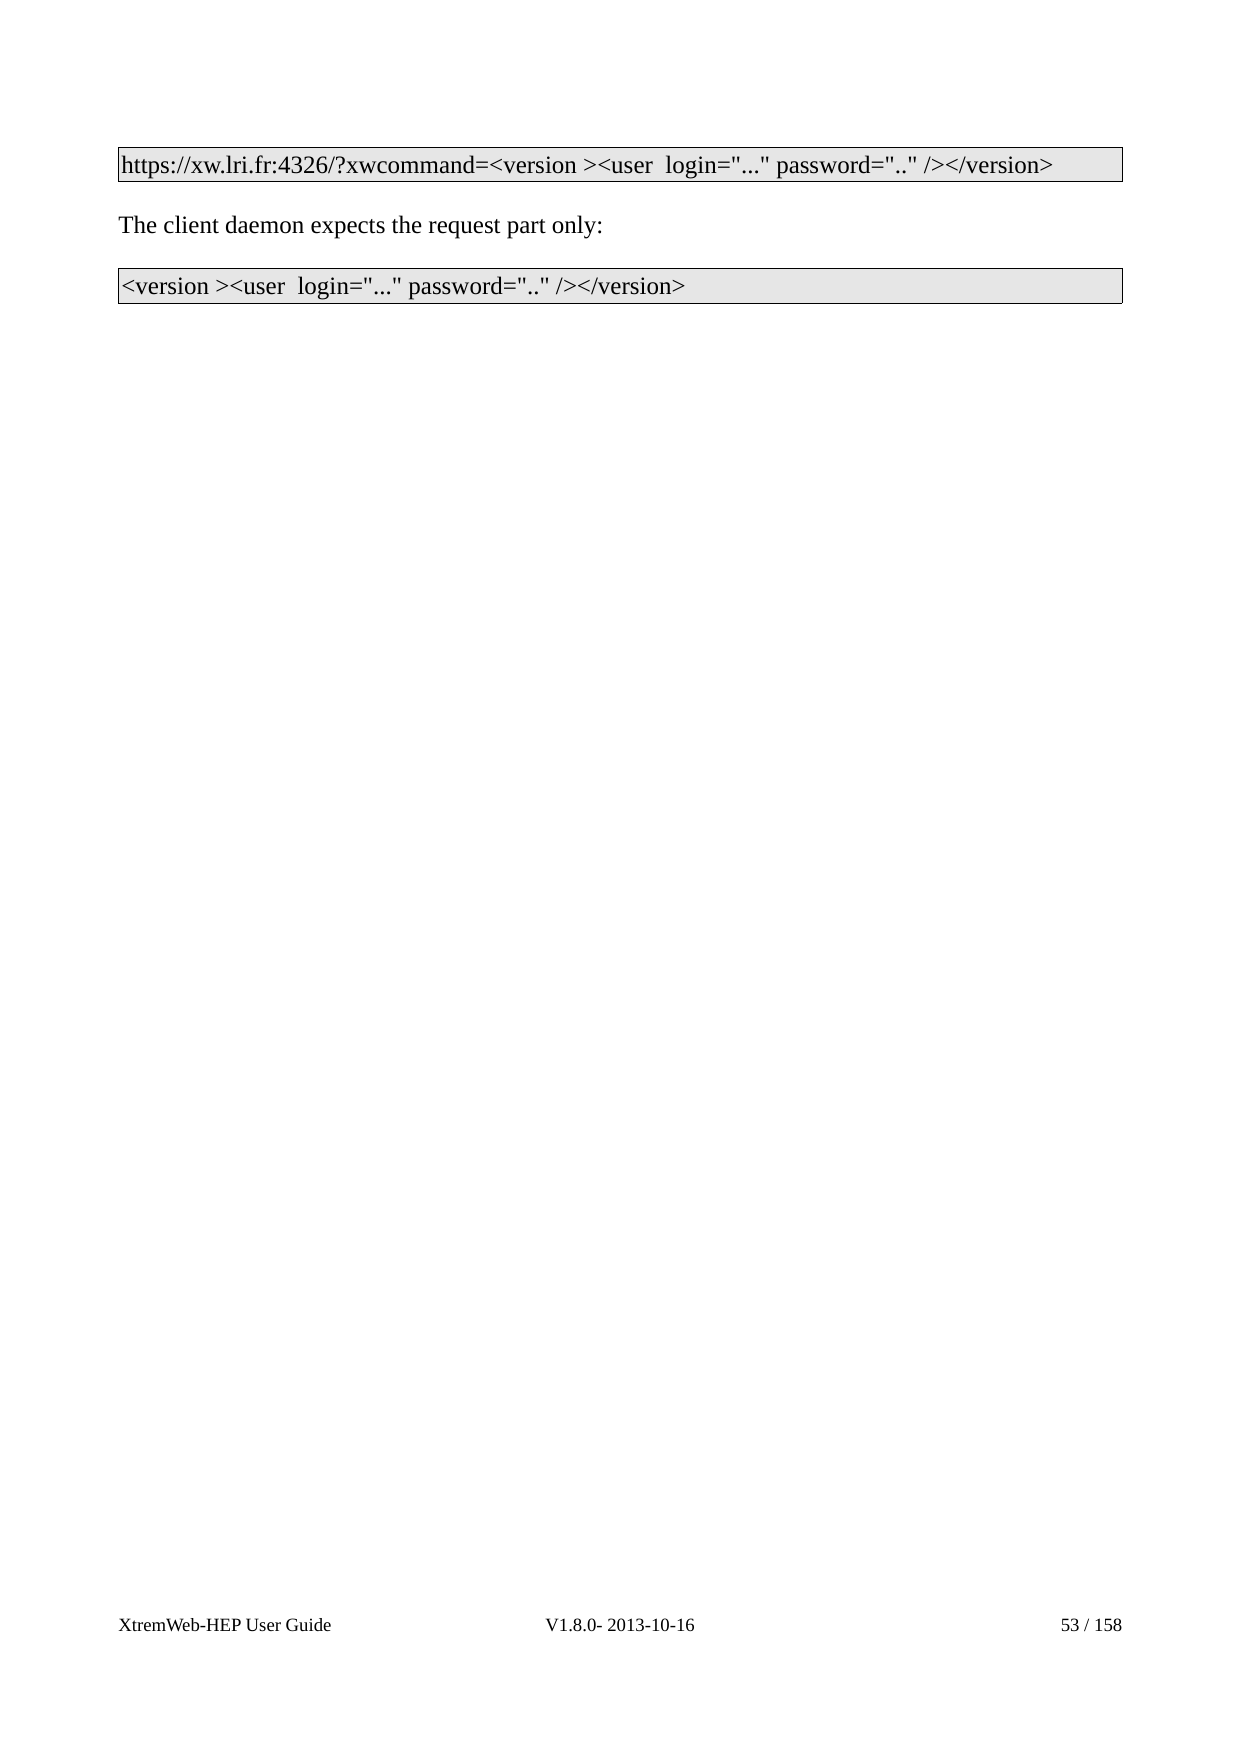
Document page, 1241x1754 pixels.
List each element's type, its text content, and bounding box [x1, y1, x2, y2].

text https://xw.lri.fr:4326/?xwcommand=<version ><user login="..." password=".." /></version> [119, 148, 1122, 181]
text The client daemon expects the request part only: [118, 210, 1122, 239]
text <version ><user login="..." password=".." /></version> [119, 269, 1122, 303]
